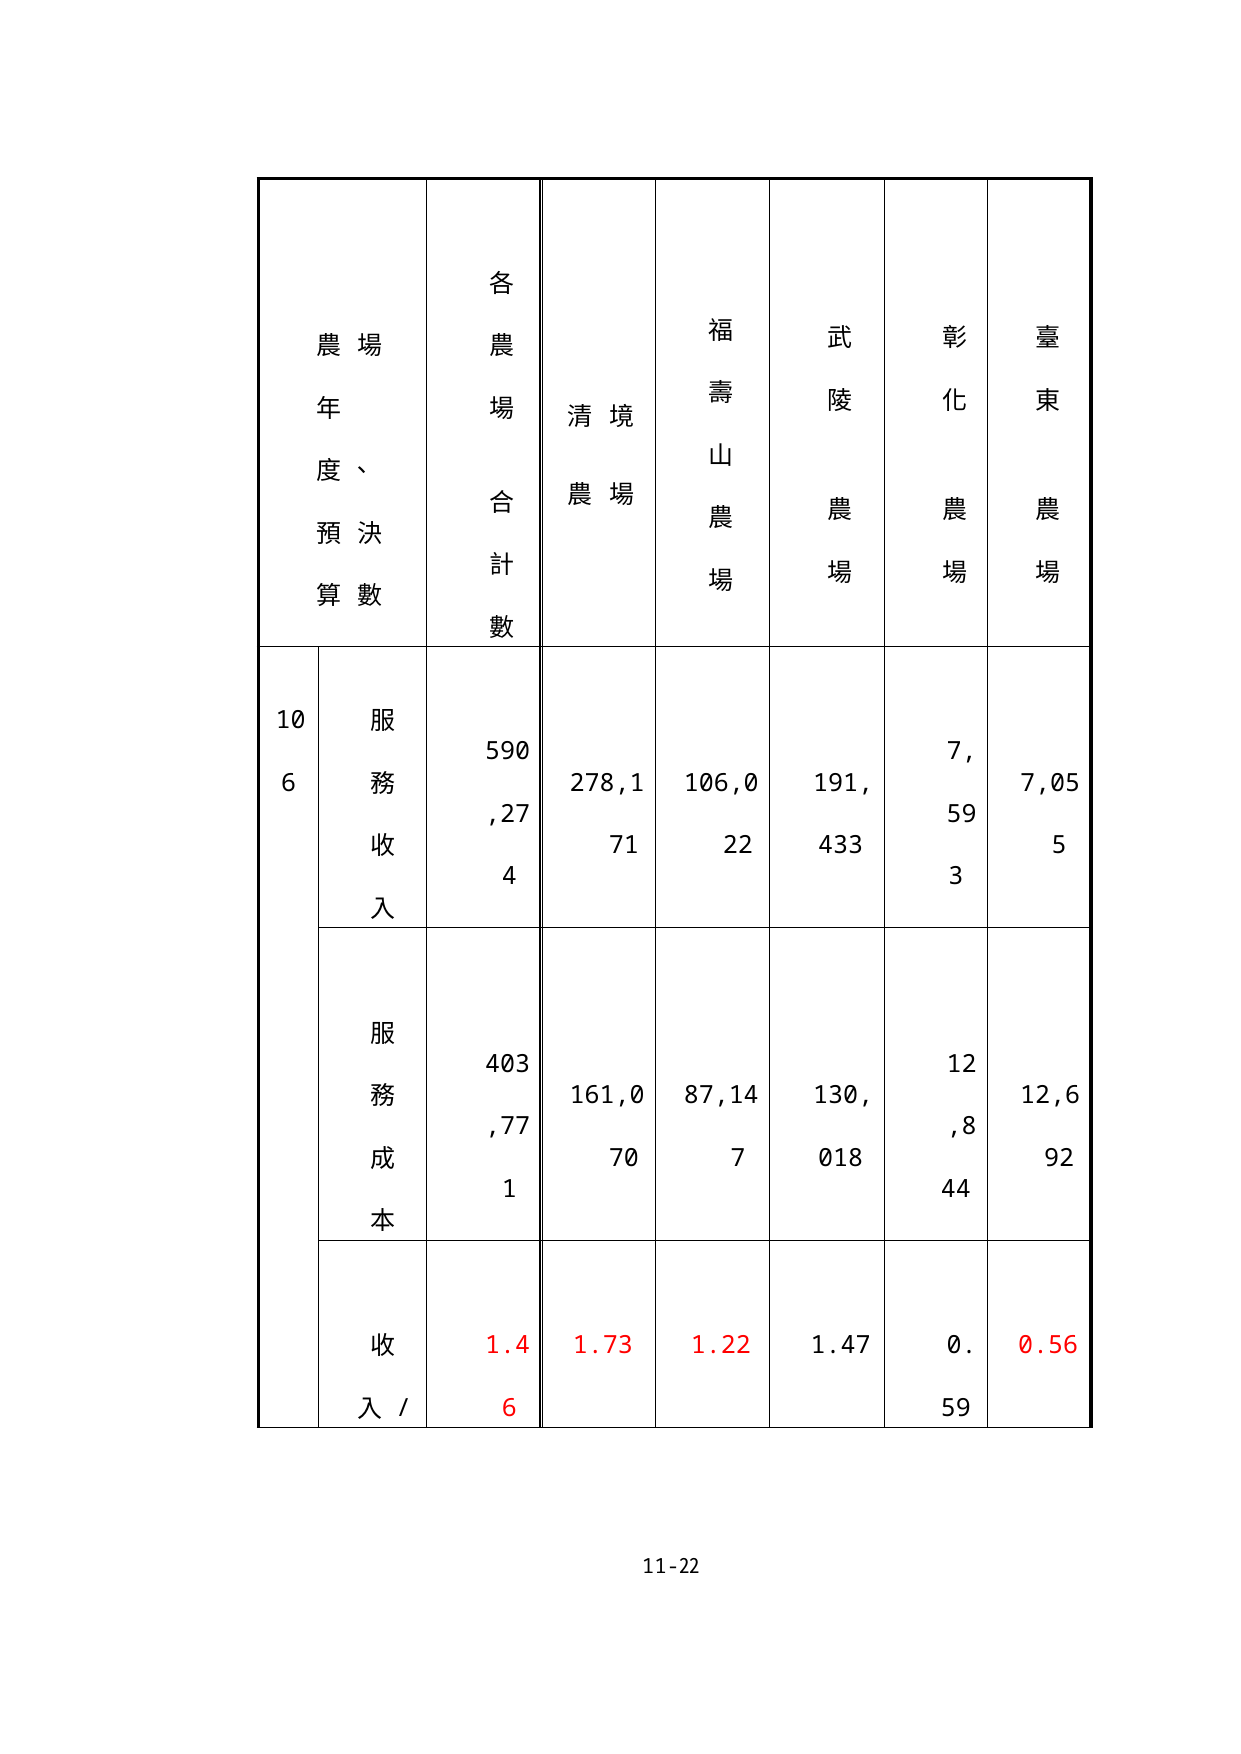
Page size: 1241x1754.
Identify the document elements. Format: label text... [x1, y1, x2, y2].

table_header 武陵 農場 [770, 180, 884, 646]
table_cell 0.59 [885, 1241, 987, 1427]
table_header 農場 年度、 預決算數 [260, 180, 426, 646]
table_cell 7,593 [885, 647, 987, 927]
table_cell 12,692 [988, 928, 1089, 1240]
table_cell 12,844 [885, 928, 987, 1240]
table_cell 106,022 [656, 647, 769, 927]
table_cell 1.73 [543, 1241, 655, 1427]
table_cell 1.47 [770, 1241, 884, 1427]
table_cell 161,070 [543, 928, 655, 1240]
table_header 清境 農場 [543, 180, 655, 646]
table_header 彰化 農場 [885, 180, 987, 646]
table_cell 278,171 [543, 647, 655, 927]
table_cell 191,433 [770, 647, 884, 927]
table_cell 7,055 [988, 647, 1089, 927]
table_cell 87,147 [656, 928, 769, 1240]
table_header 各農場 合計數 [427, 180, 539, 646]
table_cell 服務 成本 [319, 928, 426, 1240]
table_cell 0.56 [988, 1241, 1089, 1427]
table_cell 106 [260, 647, 318, 1427]
table_cell 收入/ [319, 1241, 426, 1427]
table_header 臺東 農場 [988, 180, 1089, 646]
table_cell 1.22 [656, 1241, 769, 1427]
table_cell 1.46 [427, 1241, 539, 1427]
table_cell 服務 收入 [319, 647, 426, 927]
table_header 福壽山農場 [656, 180, 769, 646]
table_cell 590,274 [427, 647, 539, 927]
table_cell 130,018 [770, 928, 884, 1240]
table_cell 403,771 [427, 928, 539, 1240]
